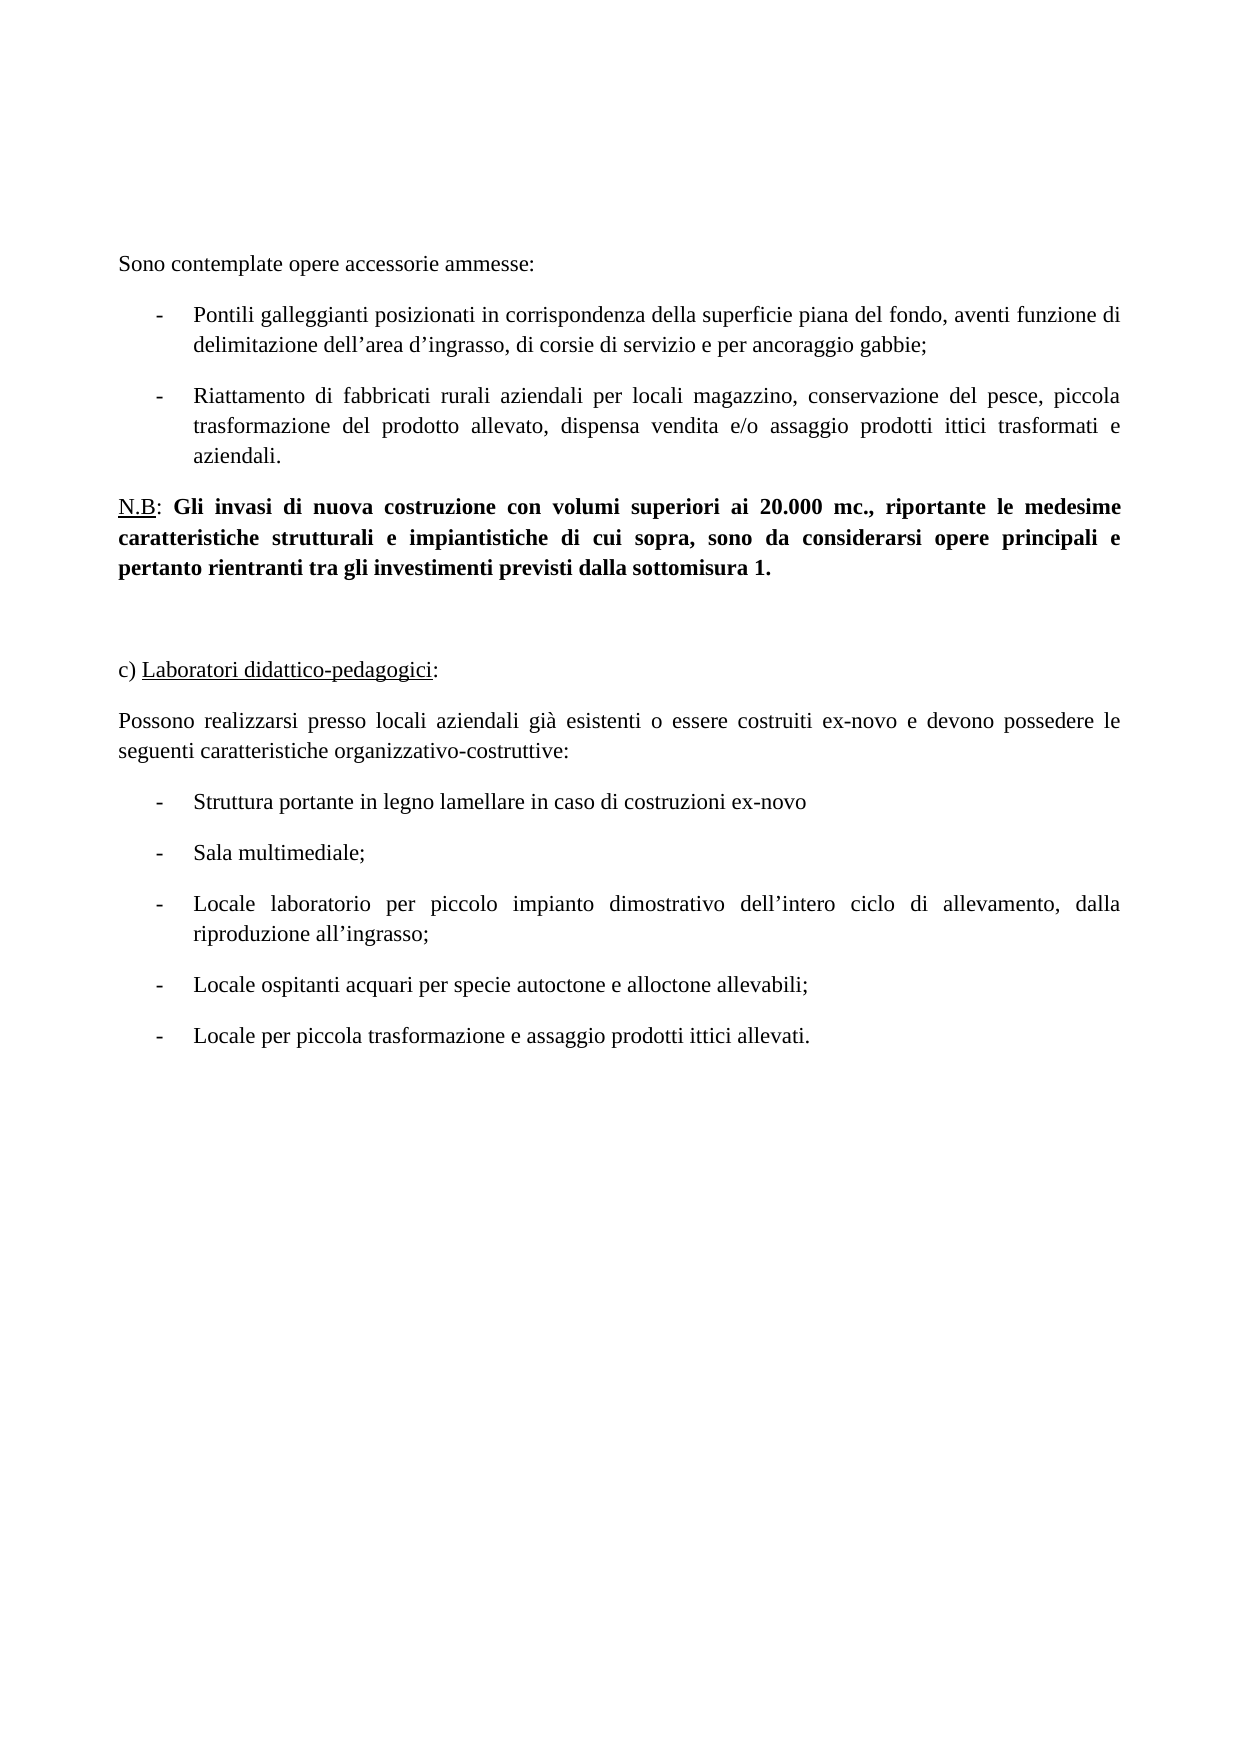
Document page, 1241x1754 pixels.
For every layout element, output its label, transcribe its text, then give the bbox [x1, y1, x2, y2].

list Sala multimediale; [156, 839, 1122, 866]
text c) Laboratori didattico-pedagogici: [118, 656, 1122, 682]
list Riattamento di fabbricati rurali aziendali per locali magazzino, conservazione del pesce, piccola trasformazione del prodotto allevato, dispensa vendita e/o assaggio prodotti ittici trasformati e aziendali. [156, 382, 1122, 469]
list Locale laboratorio per piccolo impianto dimostrativo dell’intero ciclo di allevamento, dalla riproduzione all’ingrasso; [156, 890, 1122, 947]
list Locale per piccola trasformazione e assaggio prodotti ittici allevati. [156, 1023, 1122, 1049]
list Pontili galleggianti posizionati in corrispondenza della superficie piana del fondo, aventi funzione di delimitazione dell’area d’ingrasso, di corsie di servizio e per ancoraggio gabbie; [156, 301, 1122, 357]
text N.B: Gli invasi di nuova costruzione con volumi superiori ai 20.000 mc., riportante le medesime caratteristiche strutturali e impiantistiche di cui sopra, sono da considerarsi opere principali e pertanto rientranti tra gli investimenti previsti dalla sottomisura 1. [118, 493, 1122, 580]
text Possono realizzarsi presso locali aziendali già esistenti o essere costruiti ex-novo e devono possedere le seguenti caratteristiche organizzativo-costruttive: [118, 707, 1122, 763]
list Struttura portante in legno lamellare in caso di costruzioni ex-novo [156, 788, 1122, 814]
list Locale ospitanti acquari per specie autoctone e alloctone allevabili; [156, 972, 1122, 998]
text Sono contemplate opere accessorie ammesse: [118, 250, 1122, 276]
